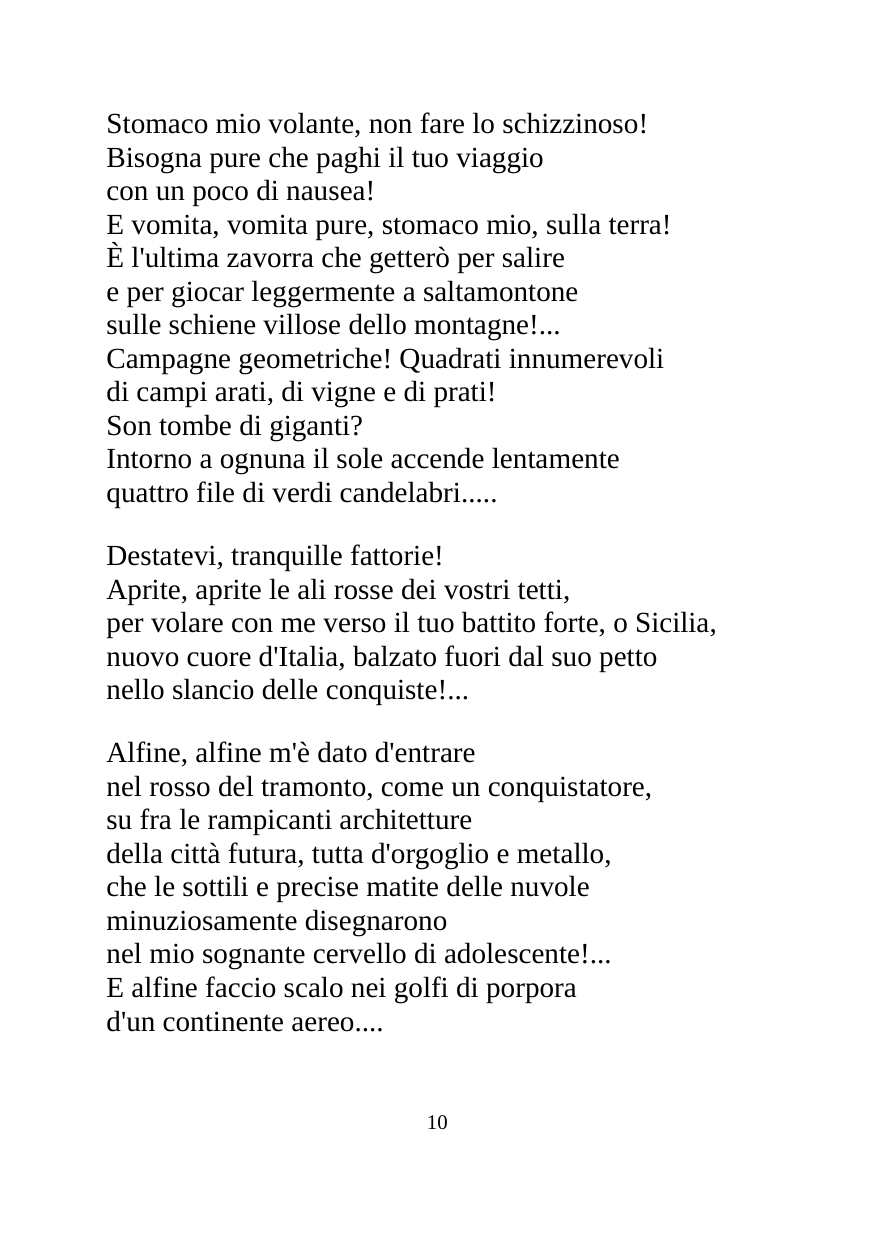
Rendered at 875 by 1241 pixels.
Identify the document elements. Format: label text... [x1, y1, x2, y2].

text Stomaco mio volante, non fare lo schizzinoso! Bisogna pure che paghi il tuo viaggio con un poco di nausea! E vomita, vomita pure, stomaco mio, sulla terra! È l'ultima zavorra che getterò per salire e per giocar leggermente a saltamontone sulle schiene villose dello montagne!... Campagne geometriche! Quadrati innumerevoli di campi arati, di vigne e di prati! Son tombe di giganti? Intorno a ognuna il sole accende lentamente quattro file di verdi candelabri..... [106, 106, 768, 509]
text Alfine, alfine m'è dato d'entrare nel rosso del tramonto, come un conquistatore, su fra le rampicanti architetture della città futura, tutta d'orgoglio e metallo, che le sottili e precise matite delle nuvole minuziosamente disegnarono nel mio sognante cervello di adolescente!... E alfine faccio scalo nei golfi di porpora d'un continente aereo.... [106, 735, 768, 1037]
text Destatevi, tranquille fattorie! Aprite, aprite le ali rosse dei vostri tetti, per volare con me verso il tuo battito forte, o Sicilia, nuovo cuore d'Italia, balzato fuori dal suo petto nello slancio delle conquiste!... [106, 538, 768, 706]
